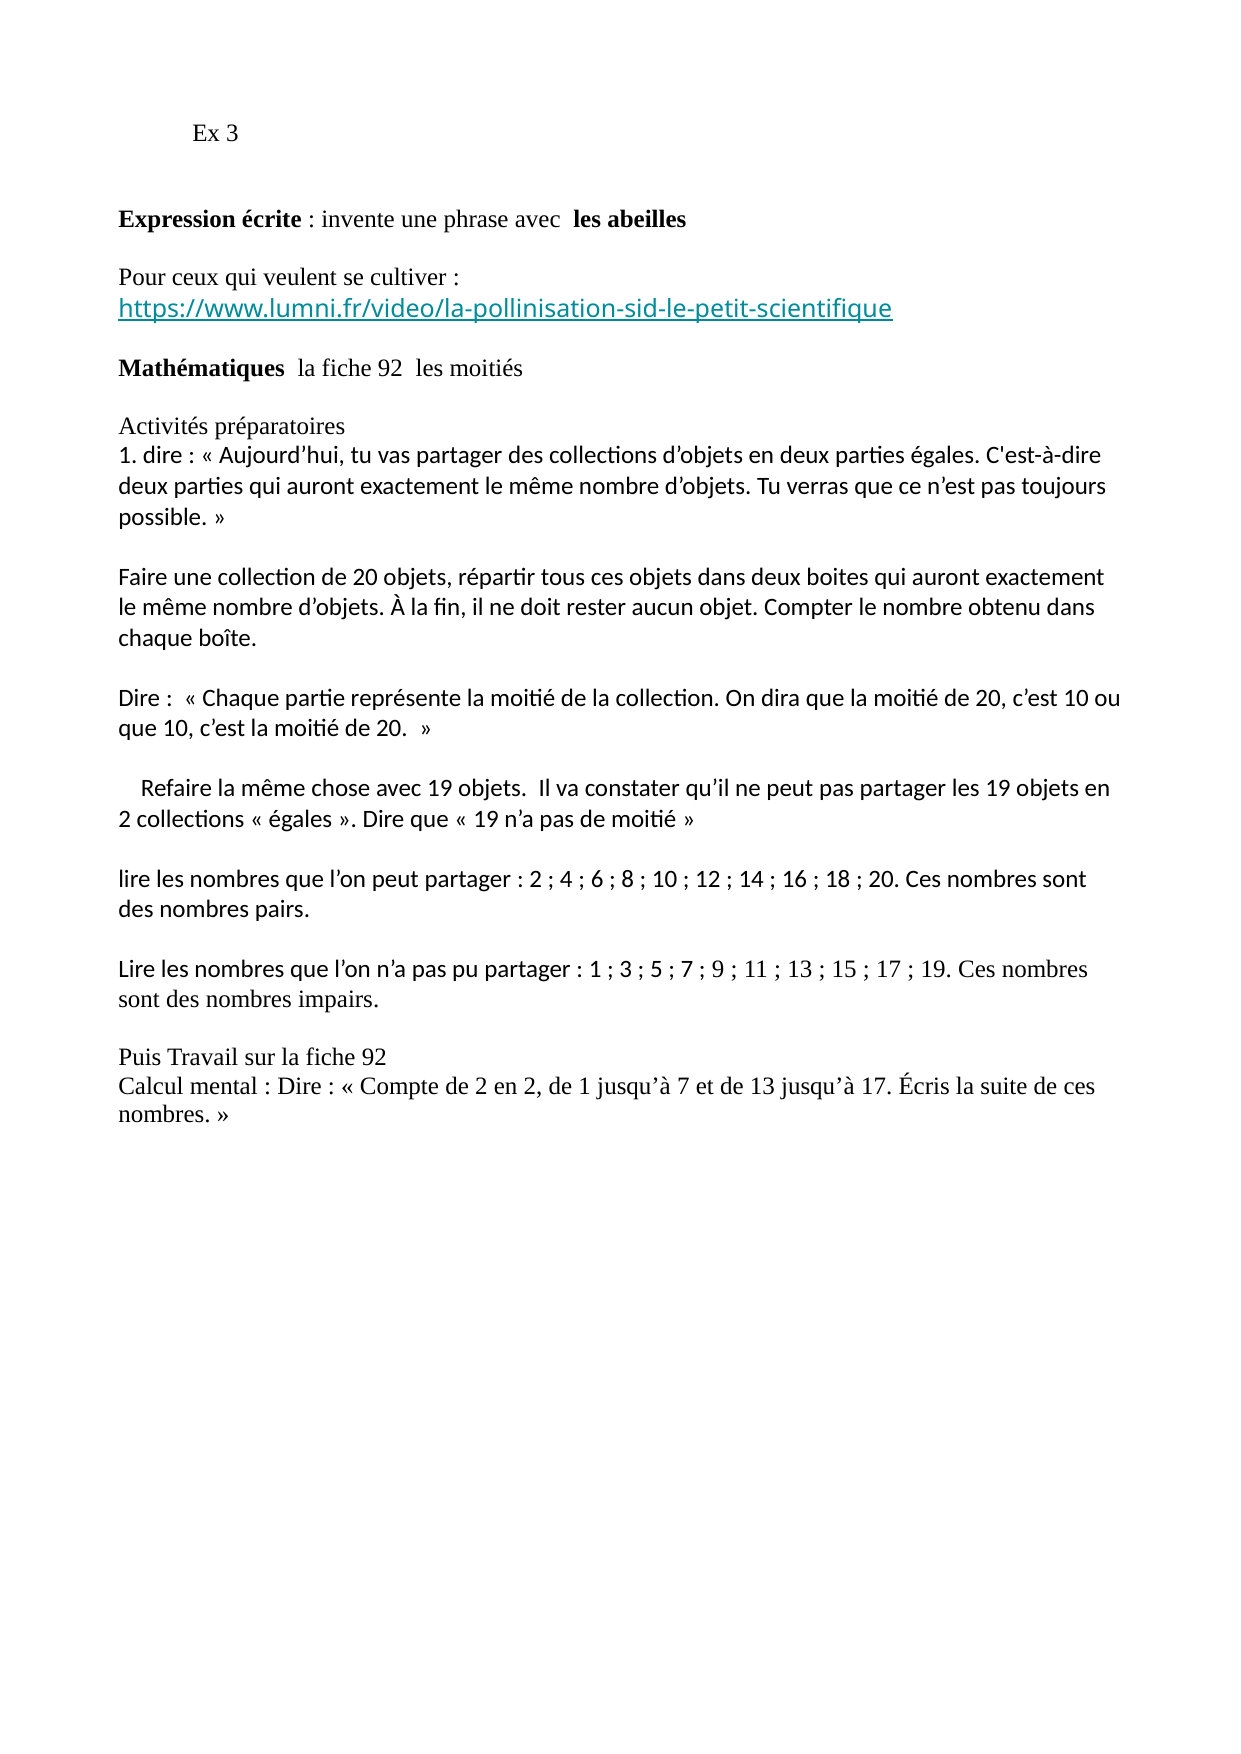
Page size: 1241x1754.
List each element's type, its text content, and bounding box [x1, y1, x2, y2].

text Dire : « Chaque partie représente la moitié de la collection. On dira que la moitié de 20, c’est 10 ou que 10, c’est la moitié de 20. » [118, 682, 1122, 743]
text https://www.lumni.fr/video/la-pollinisation-sid-le-petit-scientifique [118, 291, 1122, 325]
text Ex 3 [118, 118, 1122, 147]
text Mathématiques la fiche 92 les moitiés [118, 353, 1122, 382]
text Expression écrite : invente une phrase avec les abeilles [118, 204, 1122, 233]
text Calcul mental : Dire : « Compte de 2 en 2, de 1 jusqu’à 7 et de 13 jusqu’à 17. Écris la suite de ces nombres. » [118, 1071, 1122, 1128]
text 1. dire : « Aujourd’hui, tu vas partager des collections d’objets en deux parties égales. C'est-à-dire deux parties qui auront exactement le même nombre d’objets. Tu verras que ce n’est pas toujours possible. » [118, 440, 1122, 531]
text lire les nombres que l’on peut partager : 2 ; 4 ; 6 ; 8 ; 10 ; 12 ; 14 ; 16 ; 18 ; 20. Ces nombres sont des nombres pairs. [118, 863, 1122, 924]
text Lire les nombres que l’on n’a pas pu partager : 1 ; 3 ; 5 ; 7 ; 9 ; 11 ; 13 ; 15 ; 17 ; 19. Ces nombres sont des nombres impairs. [118, 953, 1122, 1013]
text Puis Travail sur la fiche 92 [118, 1042, 1122, 1071]
text Activités préparatoires [118, 411, 1122, 440]
text Pour ceux qui veulent se cultiver : [118, 262, 1122, 291]
text Faire une collection de 20 objets, répartir tous ces objets dans deux boites qui auront exactement le même nombre d’objets. À la fin, il ne doit rester aucun objet. Compter le nombre obtenu dans chaque boîte. [118, 561, 1122, 652]
text Refaire la même chose avec 19 objets. Il va constater qu’il ne peut pas partager les 19 objets en 2 collections « égales ». Dire que « 19 n’a pas de moitié » [118, 772, 1122, 833]
